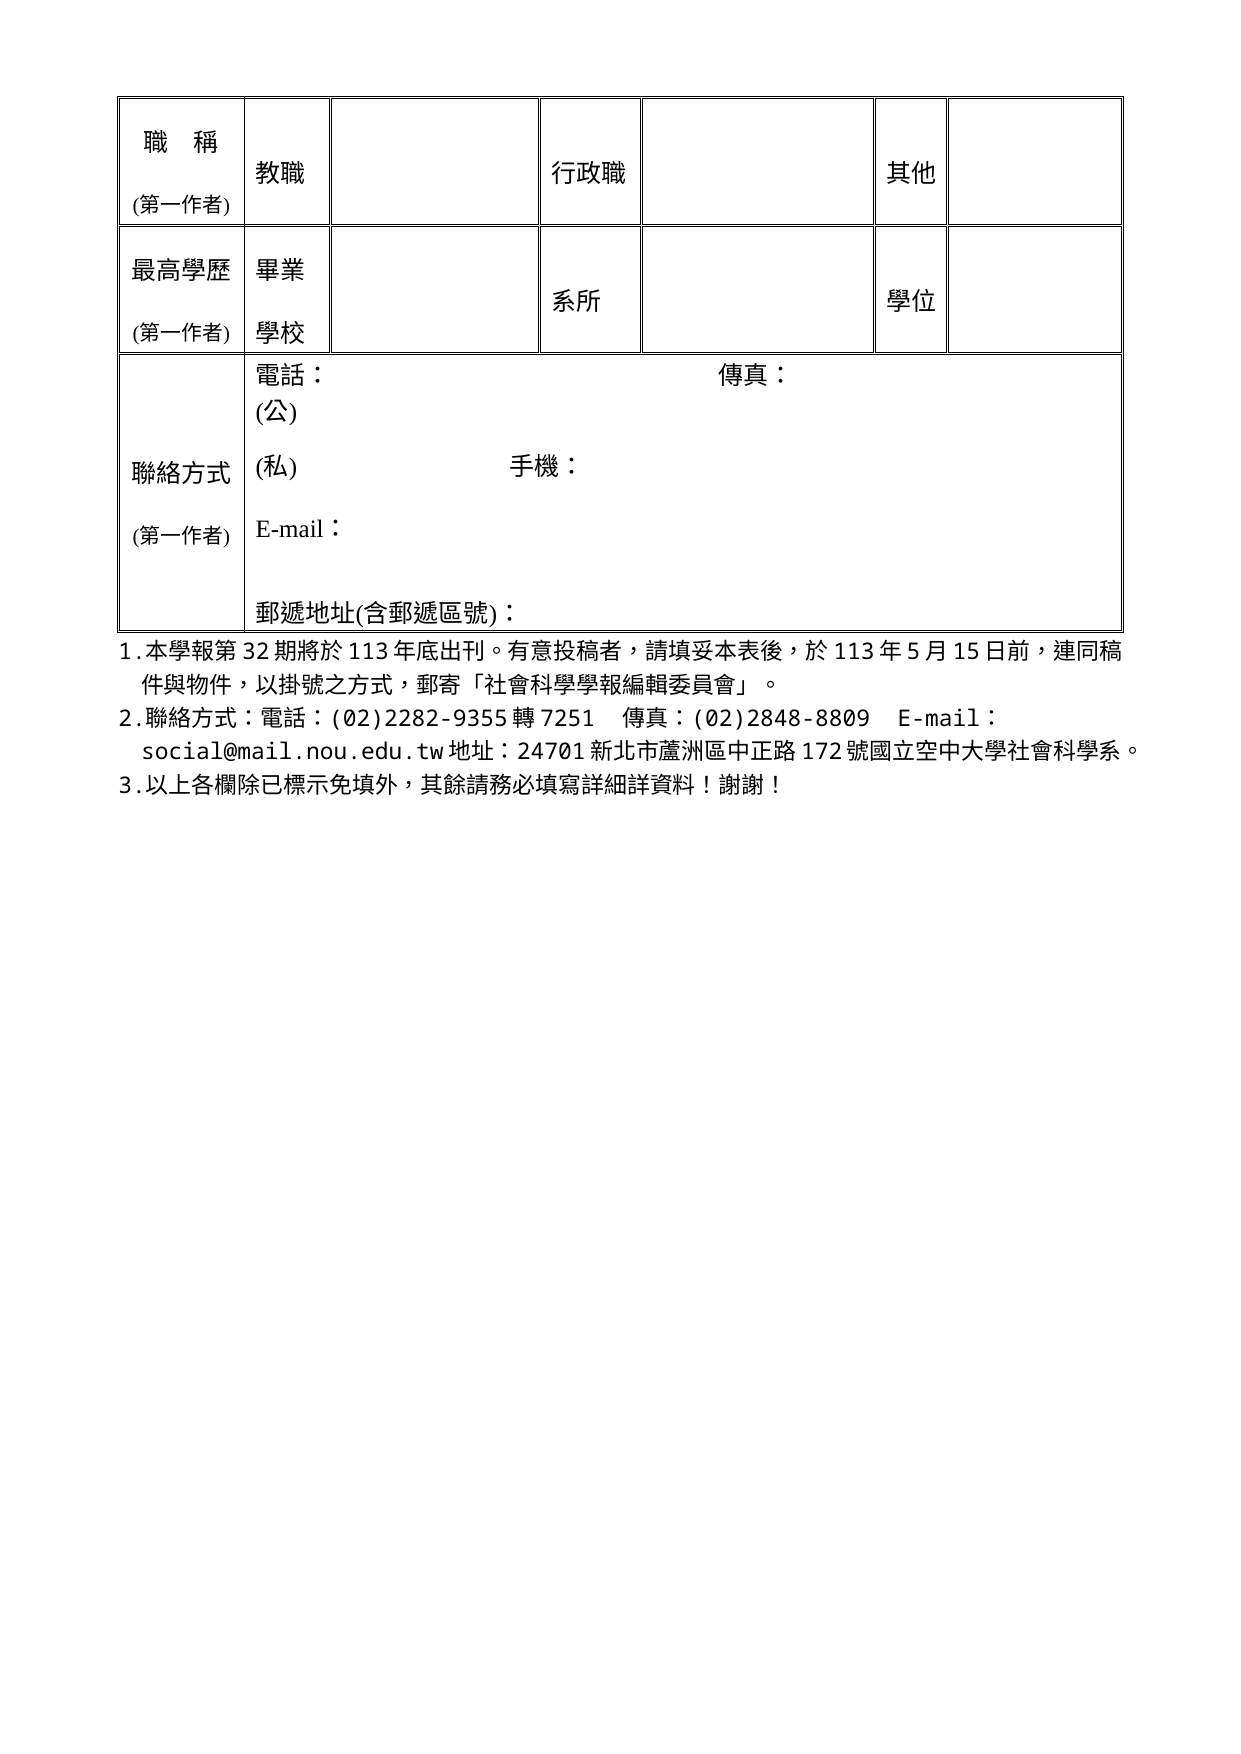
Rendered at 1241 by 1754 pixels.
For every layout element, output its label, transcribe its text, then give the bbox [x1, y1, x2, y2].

table_cell 職稱 (第一作者) [120, 99, 244, 224]
table_cell [949, 99, 1121, 224]
table_cell 教職 [245, 99, 329, 224]
text 2.聯絡方式：電話：(02)2282-9355轉7251 傳真：(02)2848-8809 E-mail：social@mail.nou.edu.tw地址：24701新北市蘆洲區中正路172號國立空中大學社會科學系。 [118, 700, 1152, 766]
table_cell [949, 227, 1121, 352]
table_cell 其他 [876, 99, 946, 224]
table_cell [643, 227, 873, 352]
table_cell [643, 99, 873, 224]
text 3.以上各欄除已標示免填外，其餘請務必填寫詳細詳資料！謝謝！ [118, 766, 1122, 800]
table_cell [332, 227, 538, 352]
table_cell 學位 [876, 227, 946, 352]
table_cell 系所 [541, 227, 640, 352]
table_cell 行政職 [541, 99, 640, 224]
table_cell 畢業學校 [245, 227, 329, 352]
table_cell 聯絡方式 (第一作者) [120, 355, 244, 630]
table_cell 電話： 傳真： (公) (私) 手機： E-mail： 郵遞地址(含郵遞區號)： [245, 355, 1121, 630]
text 1.本學報第32期將於113年底出刊。有意投稿者，請填妥本表後，於113年5月15日前，連同稿件與物件，以掛號之方式，郵寄「社會科學學報編輯委員會」。 [118, 633, 1122, 700]
table_cell 最高學歷 (第一作者) [120, 227, 244, 352]
table_cell [332, 99, 538, 224]
